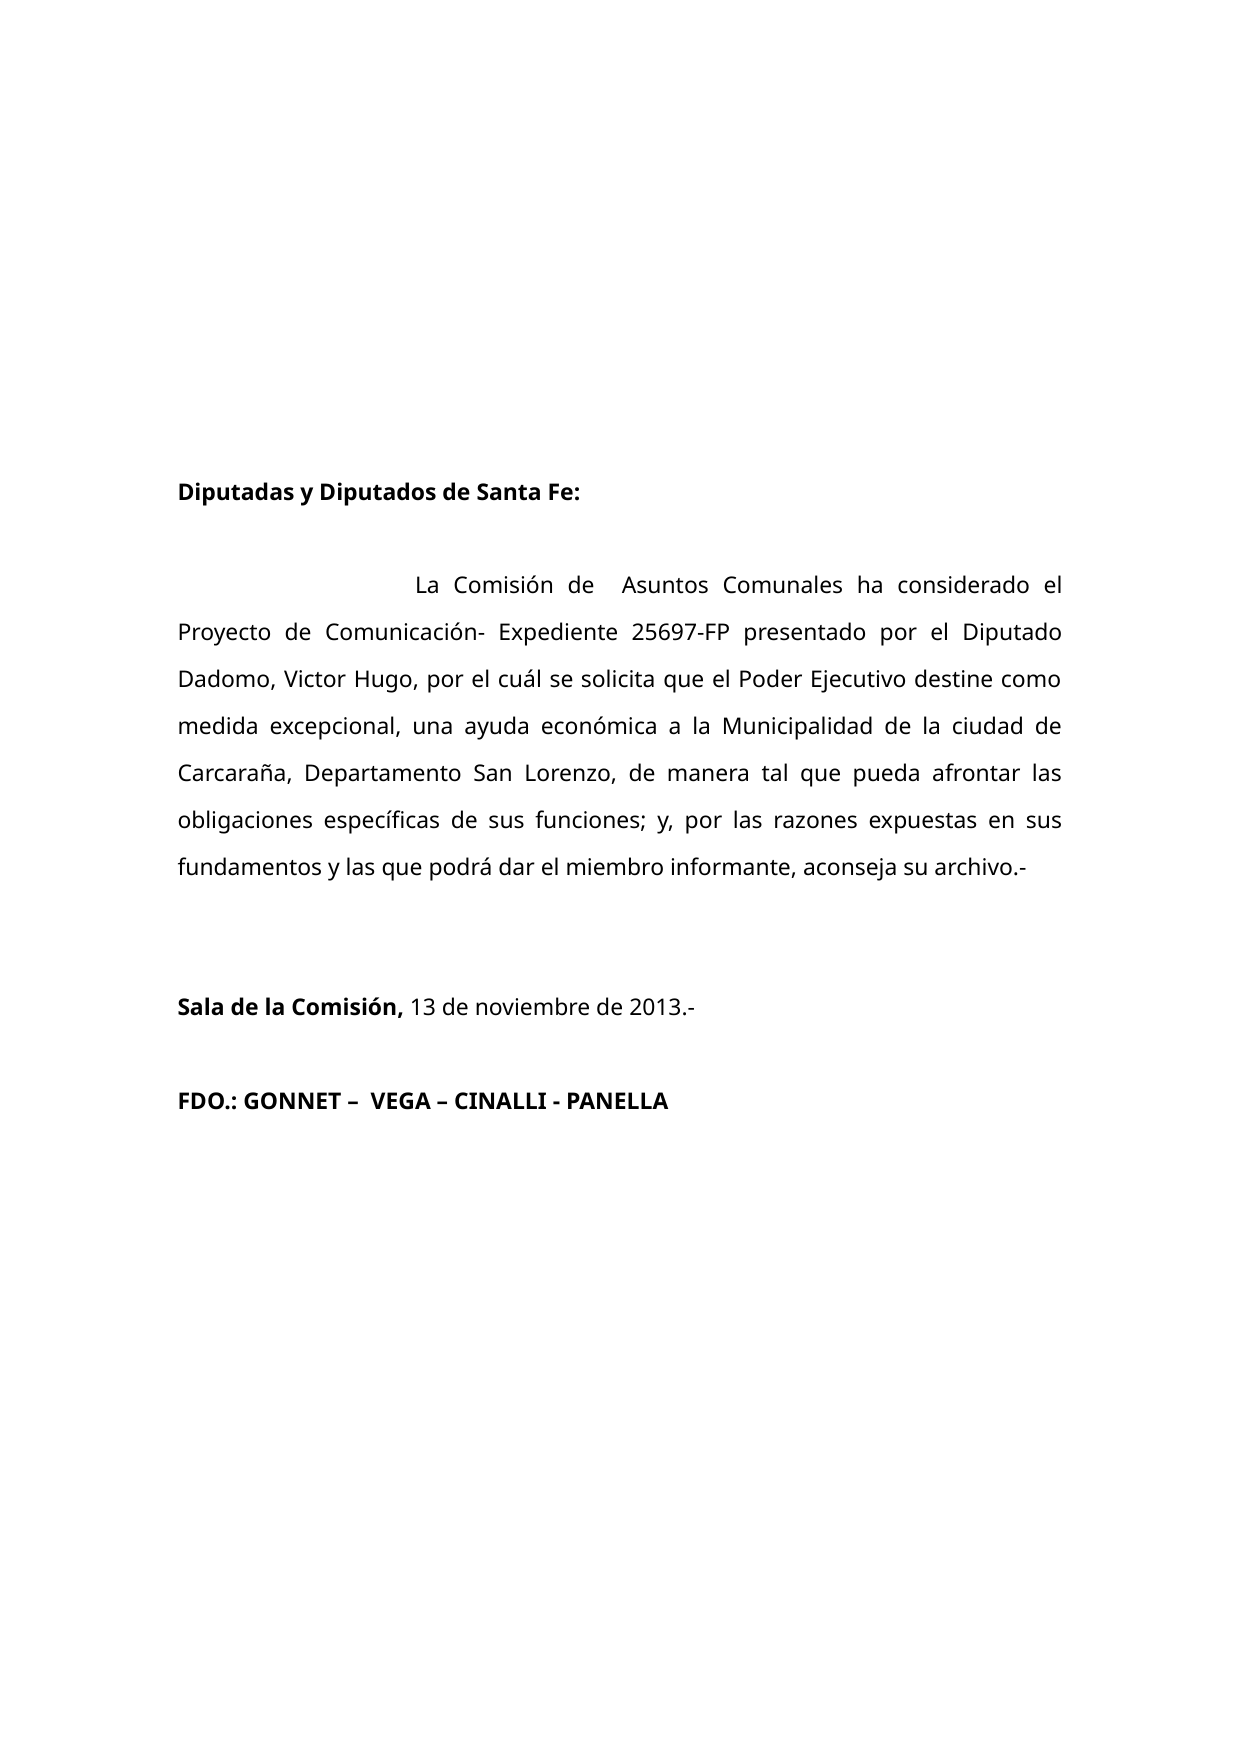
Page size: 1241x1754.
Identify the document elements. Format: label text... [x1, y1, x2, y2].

text FDO.: GONNET – VEGA – CINALLI - PANELLA [177, 1085, 1063, 1116]
text La Comisión de Asuntos Comunales ha considerado el Proyecto de Comunicación- Expediente 25697-FP presentado por el Diputado Dadomo, Victor Hugo, por el cuál se solicita que el Poder Ejecutivo destine como medida excepcional, una ayuda económica a la Municipalidad de la ciudad de Carcaraña, Departamento San Lorenzo, de manera tal que pueda afrontar las obligaciones específicas de sus funciones; y, por las razones expuestas en sus fundamentos y las que podrá dar el miembro informante, aconseja su archivo.- [177, 569, 1063, 882]
text Sala de la Comisión, 13 de noviembre de 2013.- [177, 991, 1063, 1023]
text Diputadas y Diputados de Santa Fe: [177, 476, 1063, 507]
